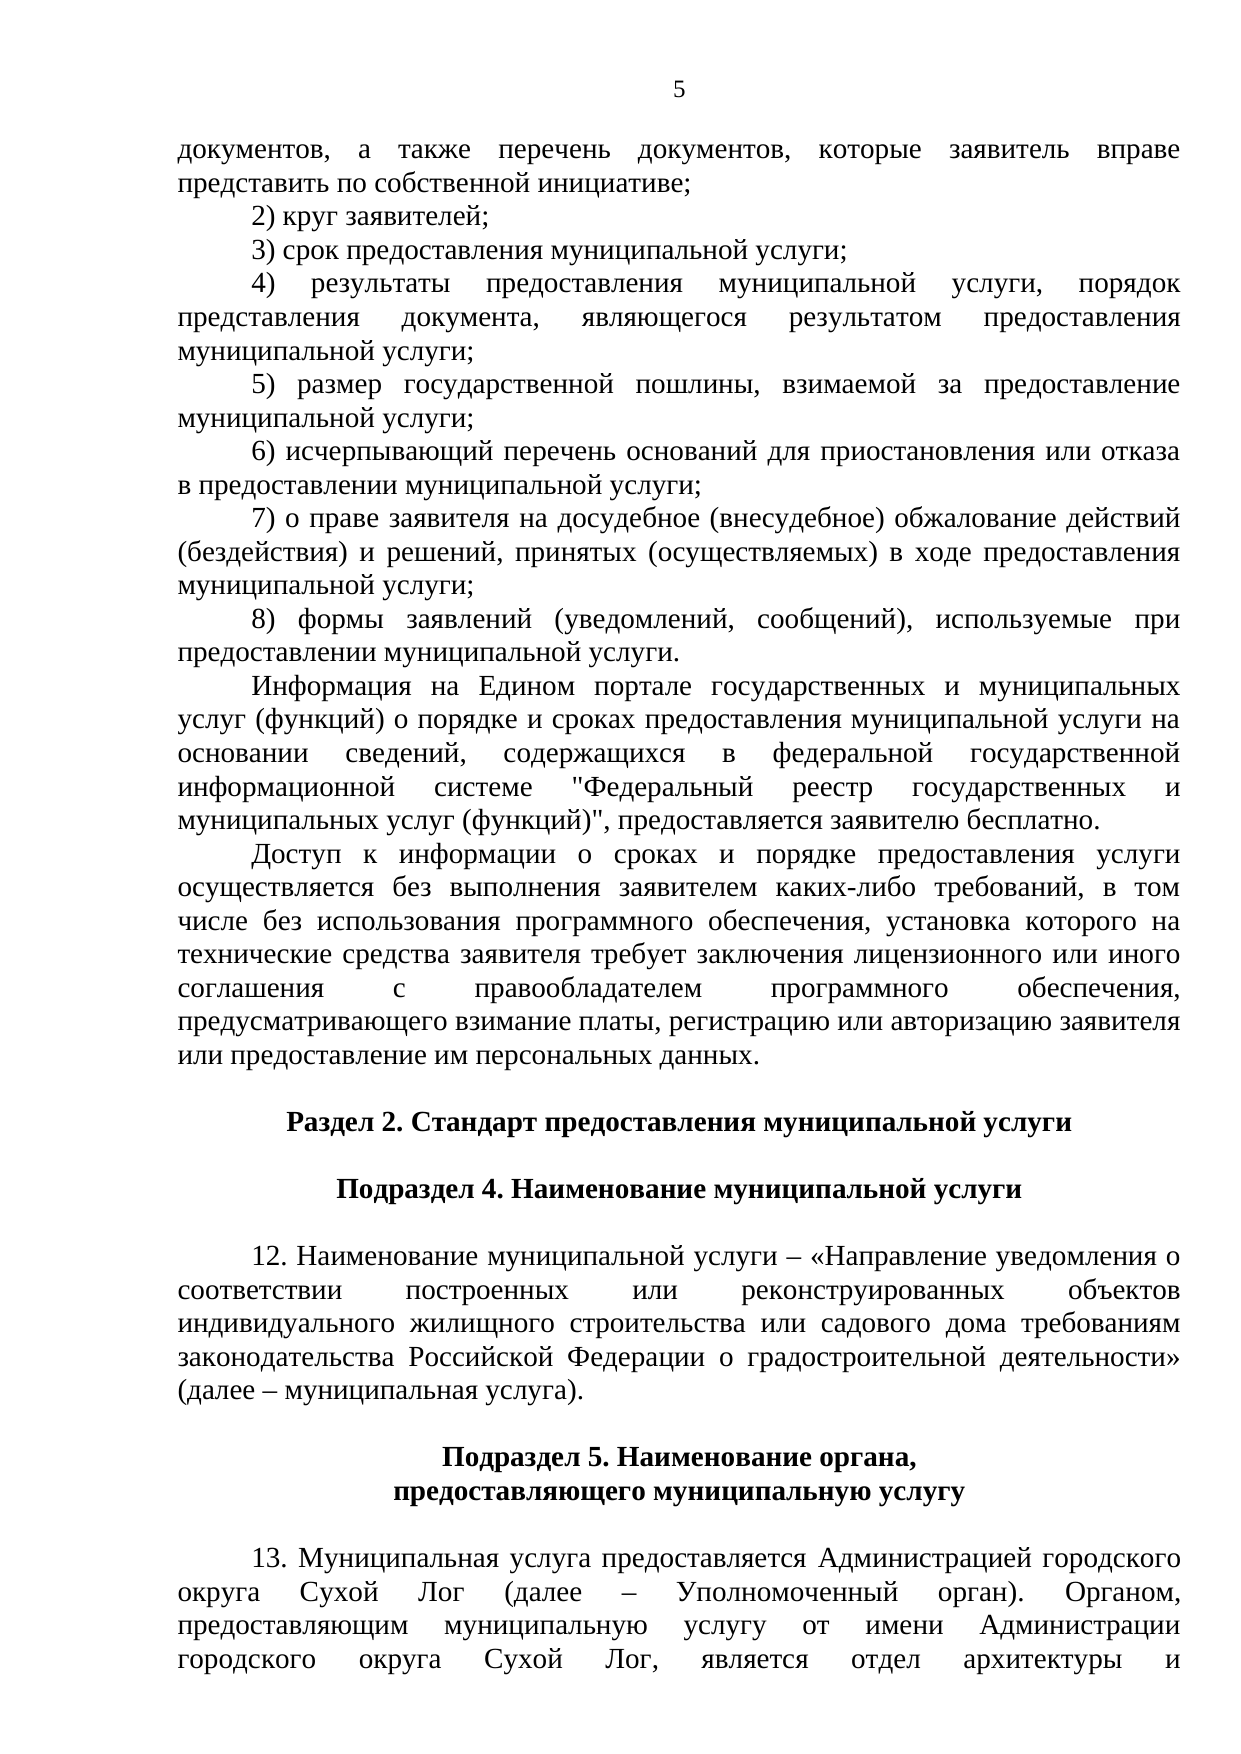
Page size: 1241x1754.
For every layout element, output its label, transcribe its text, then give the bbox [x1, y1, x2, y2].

text Подраздел 5. Наименование органа, [177, 1439, 1181, 1473]
text 3) срок предоставления муниципальной услуги; [177, 232, 1181, 266]
text Доступ к информации о сроках и порядке предоставления услуги осуществляется без выполнения заявителем каких-либо требований, в том числе без использования программного обеспечения, установка которого на технические средства заявителя требует заключения лицензионного или иного соглашения с правообладателем программного обеспечения, предусматривающего взимание платы, регистрацию или авторизацию заявителя или предоставление им персональных данных. [177, 836, 1181, 1071]
text Раздел 2. Стандарт предоставления муниципальной услуги [177, 1104, 1181, 1138]
text Подраздел 4. Наименование муниципальной услуги [177, 1171, 1181, 1205]
text 5) размер государственной пошлины, взимаемой за предоставление муниципальной услуги; [177, 366, 1181, 433]
text 6) исчерпывающий перечень оснований для приостановления или отказа в предоставлении муниципальной услуги; [177, 433, 1181, 500]
text 2) круг заявителей; [177, 198, 1181, 232]
text 7) о праве заявителя на досудебное (внесудебное) обжалование действий (бездействия) и решений, принятых (осуществляемых) в ходе предоставления муниципальной услуги; [177, 500, 1181, 601]
text Информация на Едином портале государственных и муниципальных услуг (функций) о порядке и сроках предоставления муниципальной услуги на основании сведений, содержащихся в федеральной государственной информационной системе "Федеральный реестр государственных и муниципальных услуг (функций)", предоставляется заявителю бесплатно. [177, 668, 1181, 836]
text 8) формы заявлений (уведомлений, сообщений), используемые при предоставлении муниципальной услуги. [177, 601, 1181, 668]
text предоставляющего муниципальную услугу [177, 1473, 1181, 1507]
text документов, а также перечень документов, которые заявитель вправе представить по собственной инициативе; [177, 131, 1181, 198]
text 13. Муниципальная услуга предоставляется Администрацией городского округа Сухой Лог (далее – Уполномоченный орган). Органом, предоставляющим муниципальную услугу от имени Администрации городского округа Сухой Лог, является отдел архитектуры и [177, 1540, 1181, 1674]
text 12. Наименование муниципальной услуги – «Направление уведомления о соответствии построенных или реконструированных объектов индивидуального жилищного строительства или садового дома требованиям законодательства Российской Федерации о градостроительной деятельности» (далее – муниципальная услуга). [177, 1238, 1181, 1406]
text 4) результаты предоставления муниципальной услуги, порядок представления документа, являющегося результатом предоставления муниципальной услуги; [177, 266, 1181, 366]
